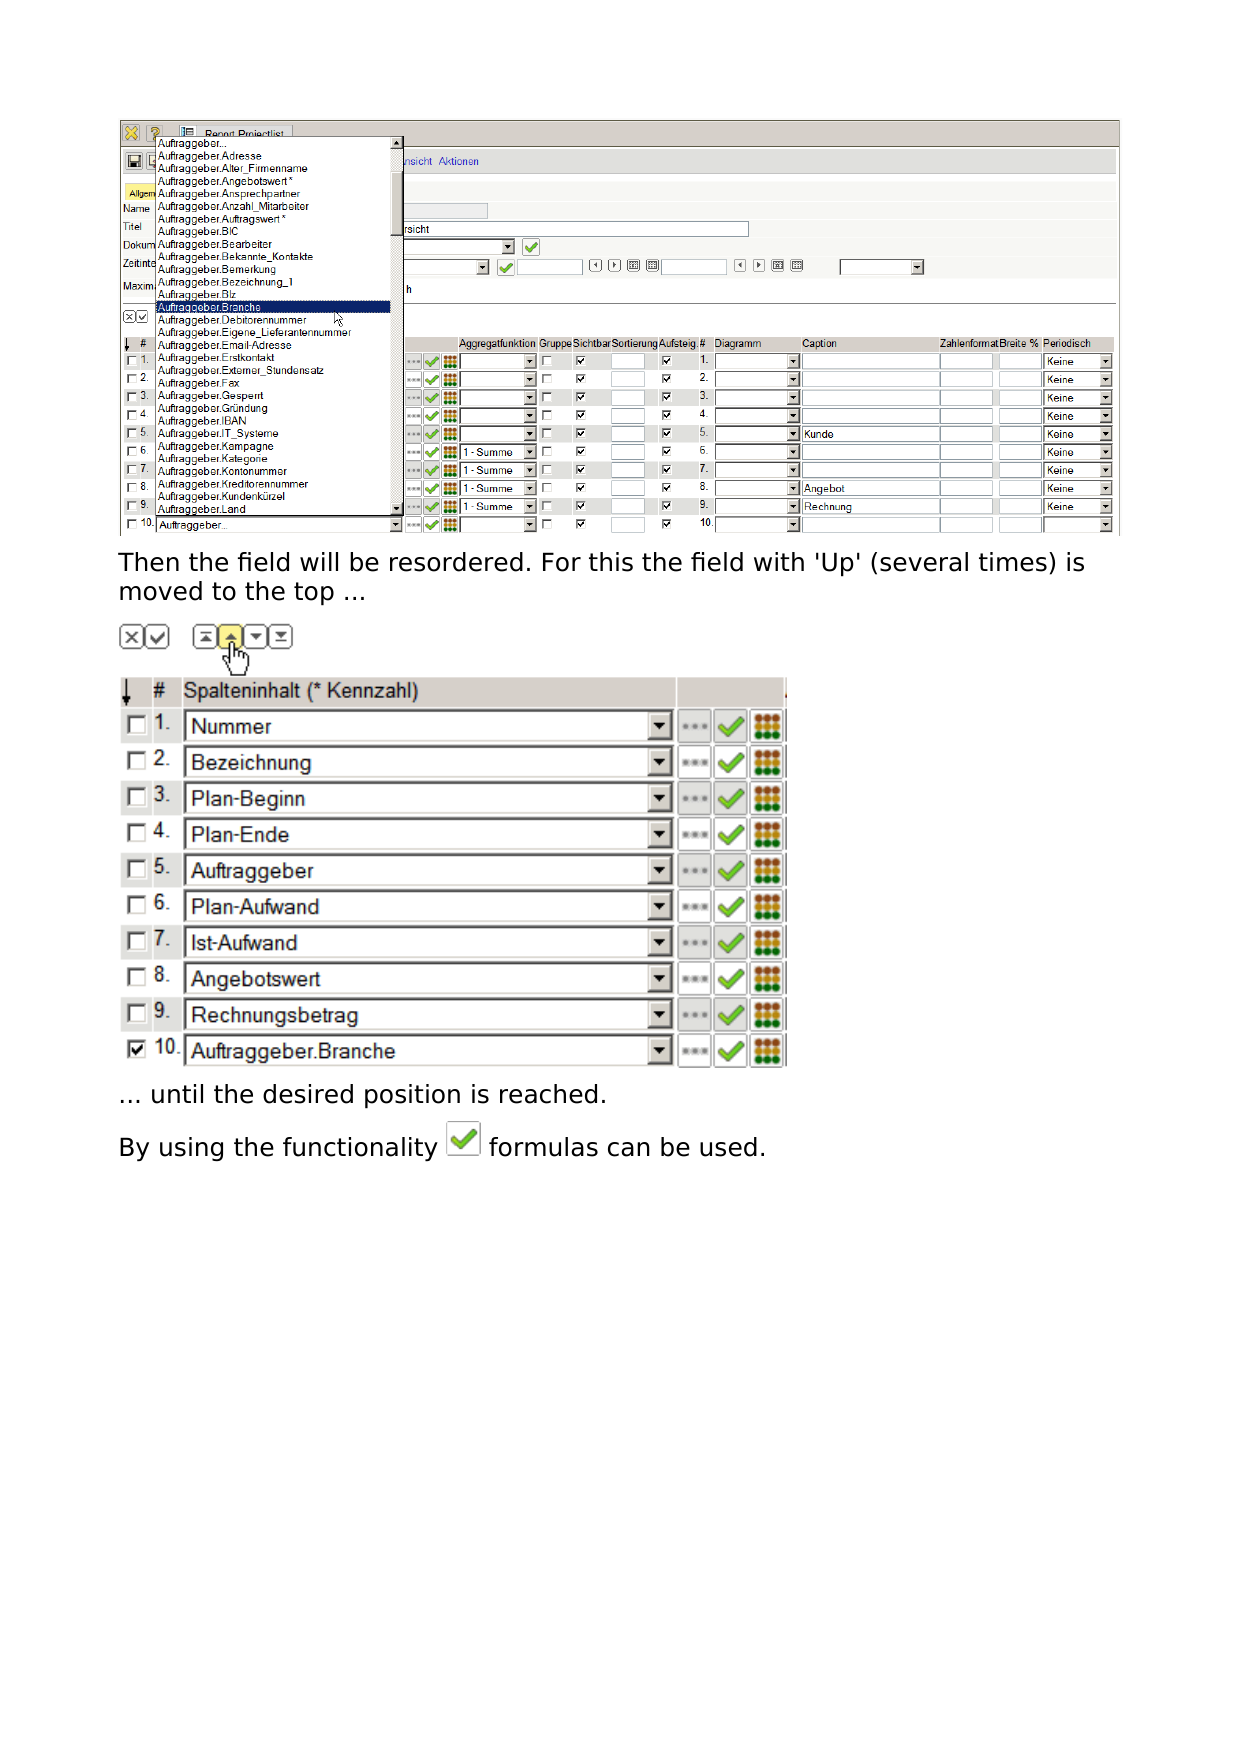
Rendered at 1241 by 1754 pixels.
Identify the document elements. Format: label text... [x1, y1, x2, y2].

picture [446, 1121, 481, 1156]
picture [118, 118, 1123, 536]
text ... until the desired position is reached. [118, 1080, 1122, 1109]
text Then the field will be resordered. For this the field with 'Up' (several times) is moved to the top ... [118, 548, 1122, 607]
picture [118, 619, 787, 1068]
text By using the functionality formulas can be used. [118, 1122, 1122, 1162]
